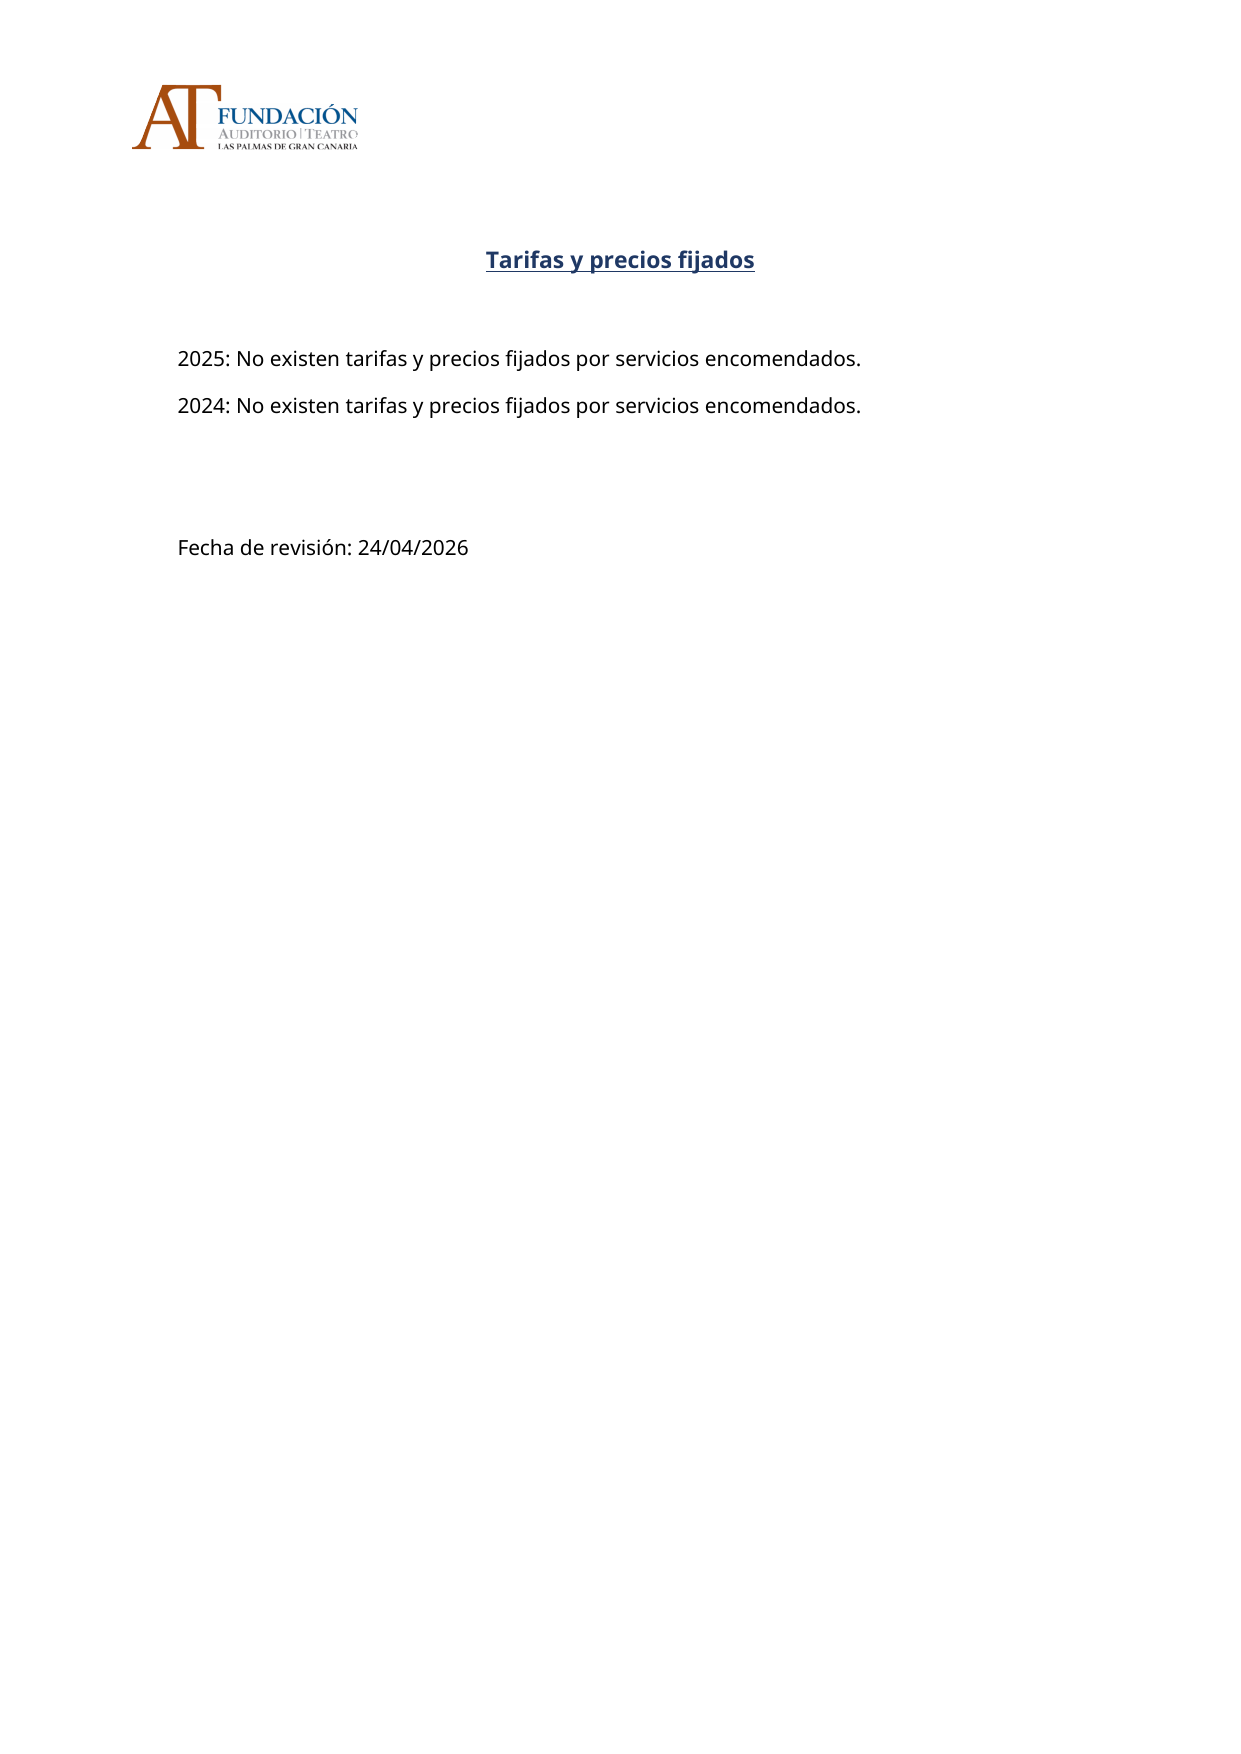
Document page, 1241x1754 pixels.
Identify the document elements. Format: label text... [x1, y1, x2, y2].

text Tarifas y precios fijados [177, 244, 1063, 276]
text 2025: No existen tarifas y precios fijados por servicios encomendados. [177, 344, 1063, 373]
text 2024: No existen tarifas y precios fijados por servicios encomendados. [177, 392, 1063, 420]
text Fecha de revisión: 24/04/2026 [177, 533, 1063, 561]
